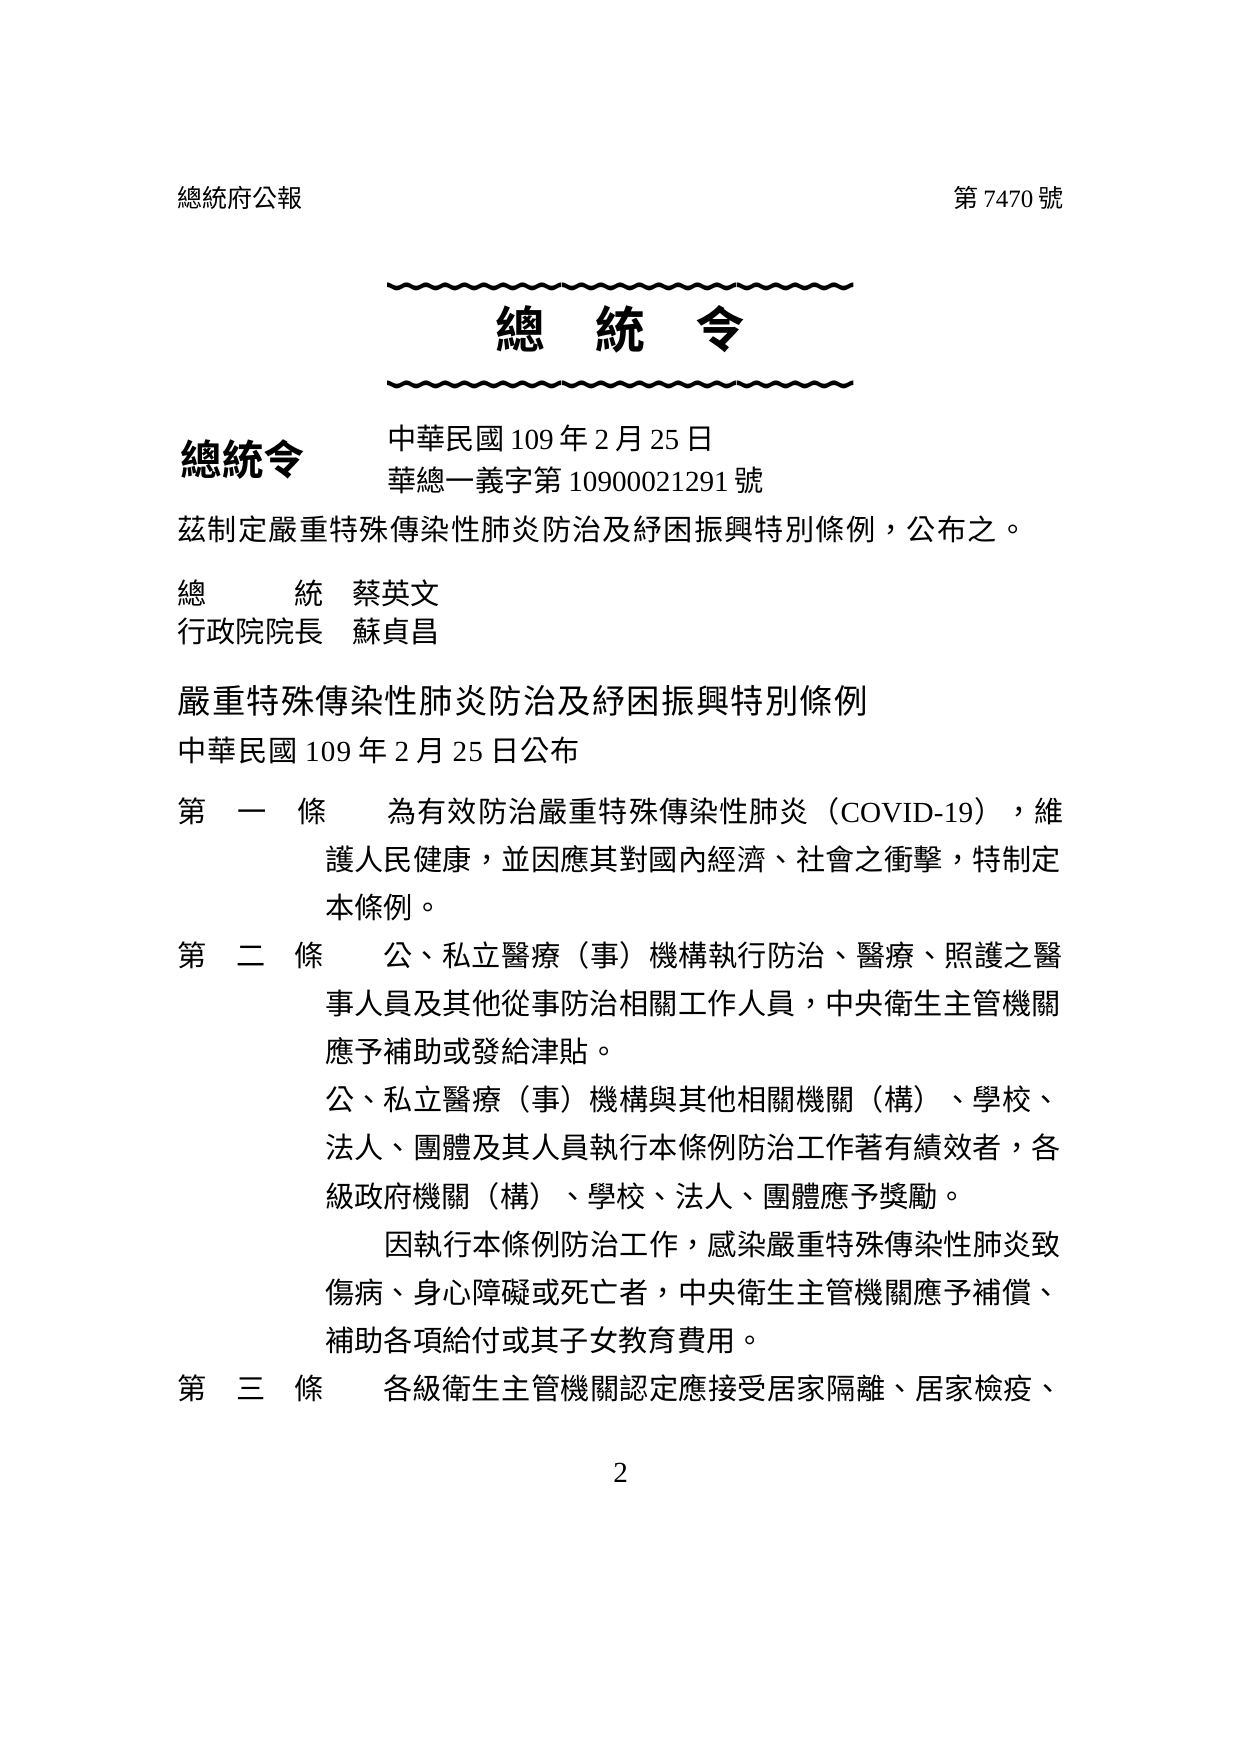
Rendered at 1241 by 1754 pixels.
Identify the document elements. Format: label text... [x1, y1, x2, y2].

text ﹏﹏﹏﹏﹏﹏﹏﹏ [177, 266, 1064, 291]
text 總統令 [177, 291, 1064, 363]
text 第 一 條 為有效防治嚴重特殊傳染性肺炎（COVID-19），維護人民健康，並因應其對國內經濟、社會之衝擊，特制定本條例。 [177, 783, 1064, 928]
text 總 統 蔡英文 行政院院長 蘇貞昌 [177, 575, 1064, 650]
text ﹏﹏﹏﹏﹏﹏﹏﹏ [177, 363, 1064, 388]
text 第 三 條 各級衛生主管機關認定應接受居家隔離、居家檢疫、 [177, 1361, 1064, 1409]
table_header 中華民國109年2月25日 華總一義字第10900021291號 [384, 413, 880, 502]
text 公、私立醫療（事）機構與其他相關機關（構）、學校、法人、團體及其人員執行本條例防治工作著有績效者，各級政府機關（構）、學校、法人、團體應予獎勵。 [325, 1072, 1064, 1217]
text 第 二 條 公、私立醫療（事）機構執行防治、醫療、照護之醫事人員及其他從事防治相關工作人員，中央衛生主管機關應予補助或發給津貼。 [177, 928, 1064, 1072]
text 中華民國109年2月25日公布 [177, 723, 1064, 771]
table_header 總統令 [177, 413, 384, 502]
text 因執行本條例防治工作，感染嚴重特殊傳染性肺炎致傷病、身心障礙或死亡者，中央衛生主管機關應予補償、補助各項給付或其子女教育費用。 [325, 1217, 1064, 1361]
text 茲制定嚴重特殊傳染性肺炎防治及紓困振興特別條例，公布之。 [177, 502, 1064, 550]
text 嚴重特殊傳染性肺炎防治及紓困振興特別條例 [177, 675, 1064, 723]
